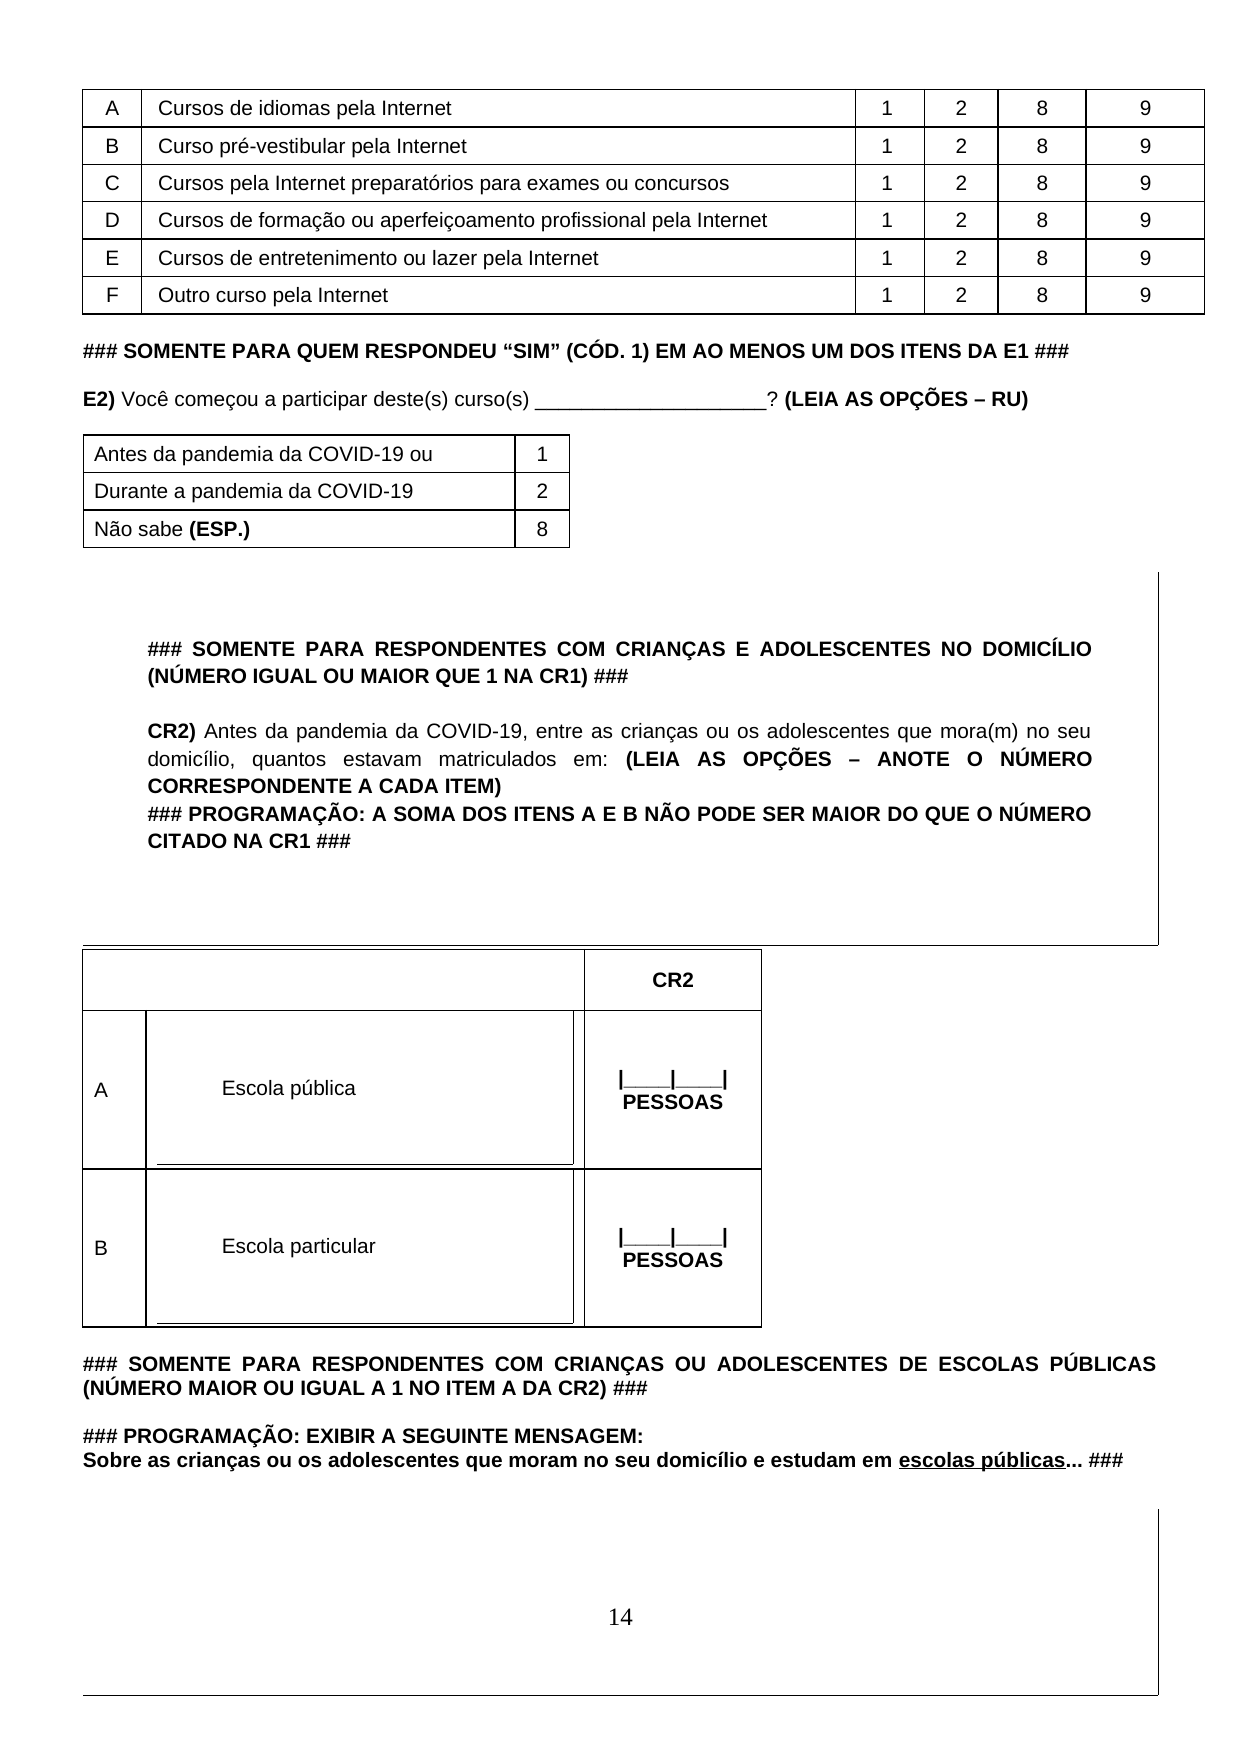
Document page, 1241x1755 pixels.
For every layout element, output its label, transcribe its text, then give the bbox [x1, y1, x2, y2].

table_cell Cursos pela Internet preparatórios para exames ou concursos [142, 165, 855, 201]
table_cell 2 [925, 277, 997, 313]
table_cell Outro curso pela Internet [142, 277, 855, 313]
table_cell Escola pública [147, 1011, 584, 1168]
table_cell E [83, 240, 141, 276]
table_cell 2 [925, 202, 997, 238]
table_header CR2 [585, 950, 761, 1010]
text ### PROGRAMAÇÃO: A SOMA DOS ITENS A E B NÃO PODE SER MAIOR DO QUE O NÚMERO CITADO NA CR1 ### [83, 737, 1158, 853]
table_cell 9 [1087, 165, 1204, 201]
table_cell 2 [516, 473, 569, 509]
table_cell Não sabe (ESP.) [84, 511, 514, 547]
text ### SOMENTE PARA RESPONDENTES COM CRIANÇAS E ADOLESCENTES NO DOMICÍLIO (NÚMERO IGUAL OU MAIOR QUE 1 NA CR1) ### [83, 572, 1158, 654]
table_cell Durante a pandemia da COVID-19 [84, 473, 514, 509]
table_cell 2 [925, 128, 997, 163]
table_cell 8 [516, 511, 569, 547]
table_cell Cursos de formação ou aperfeiçoamento profissional pela Internet [142, 202, 855, 238]
table_cell 2 [925, 240, 997, 276]
table_header [83, 950, 584, 1010]
table_cell 8 [999, 128, 1085, 163]
table_header 1 [516, 436, 569, 472]
table_cell 1 [856, 240, 924, 276]
table_cell 8 [999, 277, 1085, 313]
table_cell 9 [1087, 240, 1204, 276]
table_cell 1 [856, 90, 924, 126]
table_cell D [83, 202, 141, 238]
text CR2) Antes da pandemia da COVID-19, entre as crianças ou os adolescentes que mora(m) no seu domicílio, quantos estavam matriculados em: (LEIA AS OPÇÕES – ANOTE O NÚMERO CORRESPONDENTE A CADA ITEM) [83, 654, 1158, 737]
table_cell B [83, 1170, 145, 1326]
table_cell F [83, 277, 141, 313]
table_cell 1 [856, 165, 924, 201]
table_cell Escola particular [147, 1170, 584, 1326]
table_cell 9 [1087, 277, 1204, 313]
text ### PROGRAMAÇÃO: EXIBIR A SEGUINTE MENSAGEM: [83, 1423, 1158, 1447]
table_cell 9 [1087, 202, 1204, 238]
text ### SOMENTE PARA QUEM RESPONDEU “SIM” (CÓD. 1) EM AO MENOS UM DOS ITENS DA E1 ### [83, 338, 1158, 362]
table_cell B [83, 128, 141, 163]
table_cell 2 [925, 90, 997, 126]
table_header Antes da pandemia da COVID-19 ou [84, 436, 514, 472]
table_cell Curso pré-vestibular pela Internet [142, 128, 855, 163]
table_cell 9 [1087, 90, 1204, 126]
table_cell A [83, 1011, 145, 1168]
table_cell |____|____| PESSOAS [585, 1170, 761, 1326]
text Sobre as crianças ou os adolescentes que moram no seu domicílio e estudam em escolas públicas... ### [83, 1447, 1158, 1471]
table_cell |____|____| PESSOAS [585, 1011, 761, 1168]
text ### SOMENTE PARA RESPONDENTES COM CRIANÇAS OU ADOLESCENTES DE ESCOLAS PÚBLICAS (NÚMERO MAIOR OU IGUAL A 1 NO ITEM A DA CR2) ### [83, 1352, 1158, 1399]
table_cell 8 [999, 202, 1085, 238]
text E2) Você começou a participar deste(s) curso(s) ____________________? (LEIA AS OPÇÕES – RU) [83, 386, 1158, 410]
table_cell 1 [856, 277, 924, 313]
table_cell 8 [999, 240, 1085, 276]
table_cell 2 [925, 165, 997, 201]
table_cell 8 [999, 90, 1085, 126]
table_cell A [83, 90, 141, 126]
table_cell 8 [999, 165, 1085, 201]
table_cell 9 [1087, 128, 1204, 163]
table_cell C [83, 165, 141, 201]
table_cell 1 [856, 128, 924, 163]
table_cell 1 [856, 202, 924, 238]
table_cell Cursos de idiomas pela Internet [142, 90, 855, 126]
table_cell Cursos de entretenimento ou lazer pela Internet [142, 240, 855, 276]
